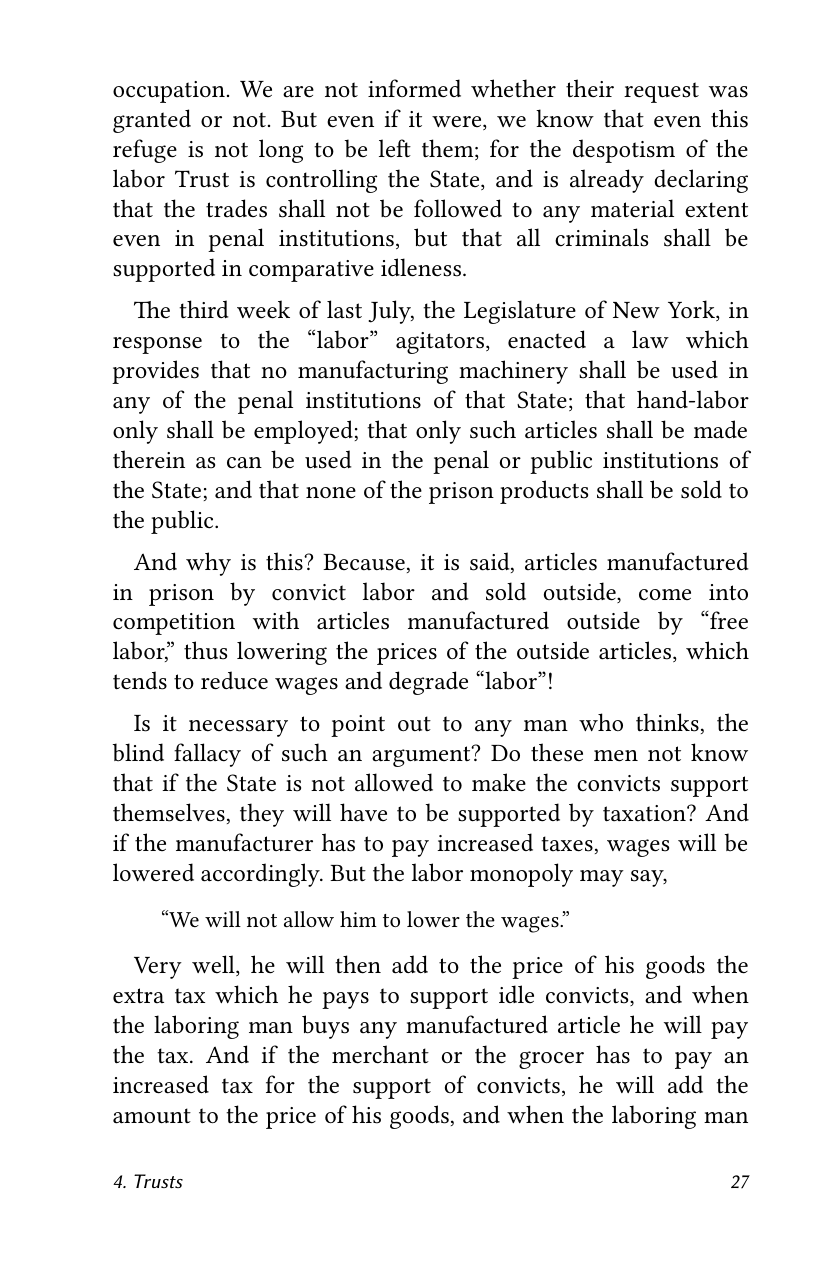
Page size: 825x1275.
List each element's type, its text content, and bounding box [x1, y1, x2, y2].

text Is it necessary to point out to any man who thinks, the blind fallacy of such an argument? Do these men not know that if the State is not allowed to make the convicts support themselves, they will have to be supported by taxation? And if the manufacturer has to pay increased taxes, wages will be lowered accordingly. But the labor monopoly may say, [112, 709, 750, 887]
text occupation. We are not informed whether their request was granted or not. But even if it were, we know that even this refuge is not long to be left them; for the despotism of the labor Trust is controlling the State, and is already declaring that the trades shall not be followed to any material extent even in penal institutions, but that all criminals shall be supported in comparative idleness. [112, 75, 750, 283]
text “We will not allow him to lower the wages.” [142, 907, 720, 933]
text The third week of last July, the Legislature of New York, in response to the “labor” agitators, enacted a law which provides that no manufacturing machinery shall be used in any of the penal institutions of that State; that hand-labor only shall be employed; that only such articles shall be made therein as can be used in the penal or public institutions of the State; and that none of the prison products shall be sold to the public. [112, 296, 750, 534]
text And why is this? Because, it is said, articles manufactured in prison by convict labor and sold outside, come into competition with articles manufactured outside by “free labor,” thus lowering the prices of the outside articles, which tends to reduce wages and degrade “labor”! [112, 548, 750, 696]
text Very well, he will then add to the price of his goods the extra tax which he pays to support idle convicts, and when the laboring man buys any manufactured article he will pay the tax. And if the merchant or the grocer has to pay an increased tax for the support of convicts, he will add the amount to the price of his goods, and when the laboring man [112, 951, 750, 1129]
